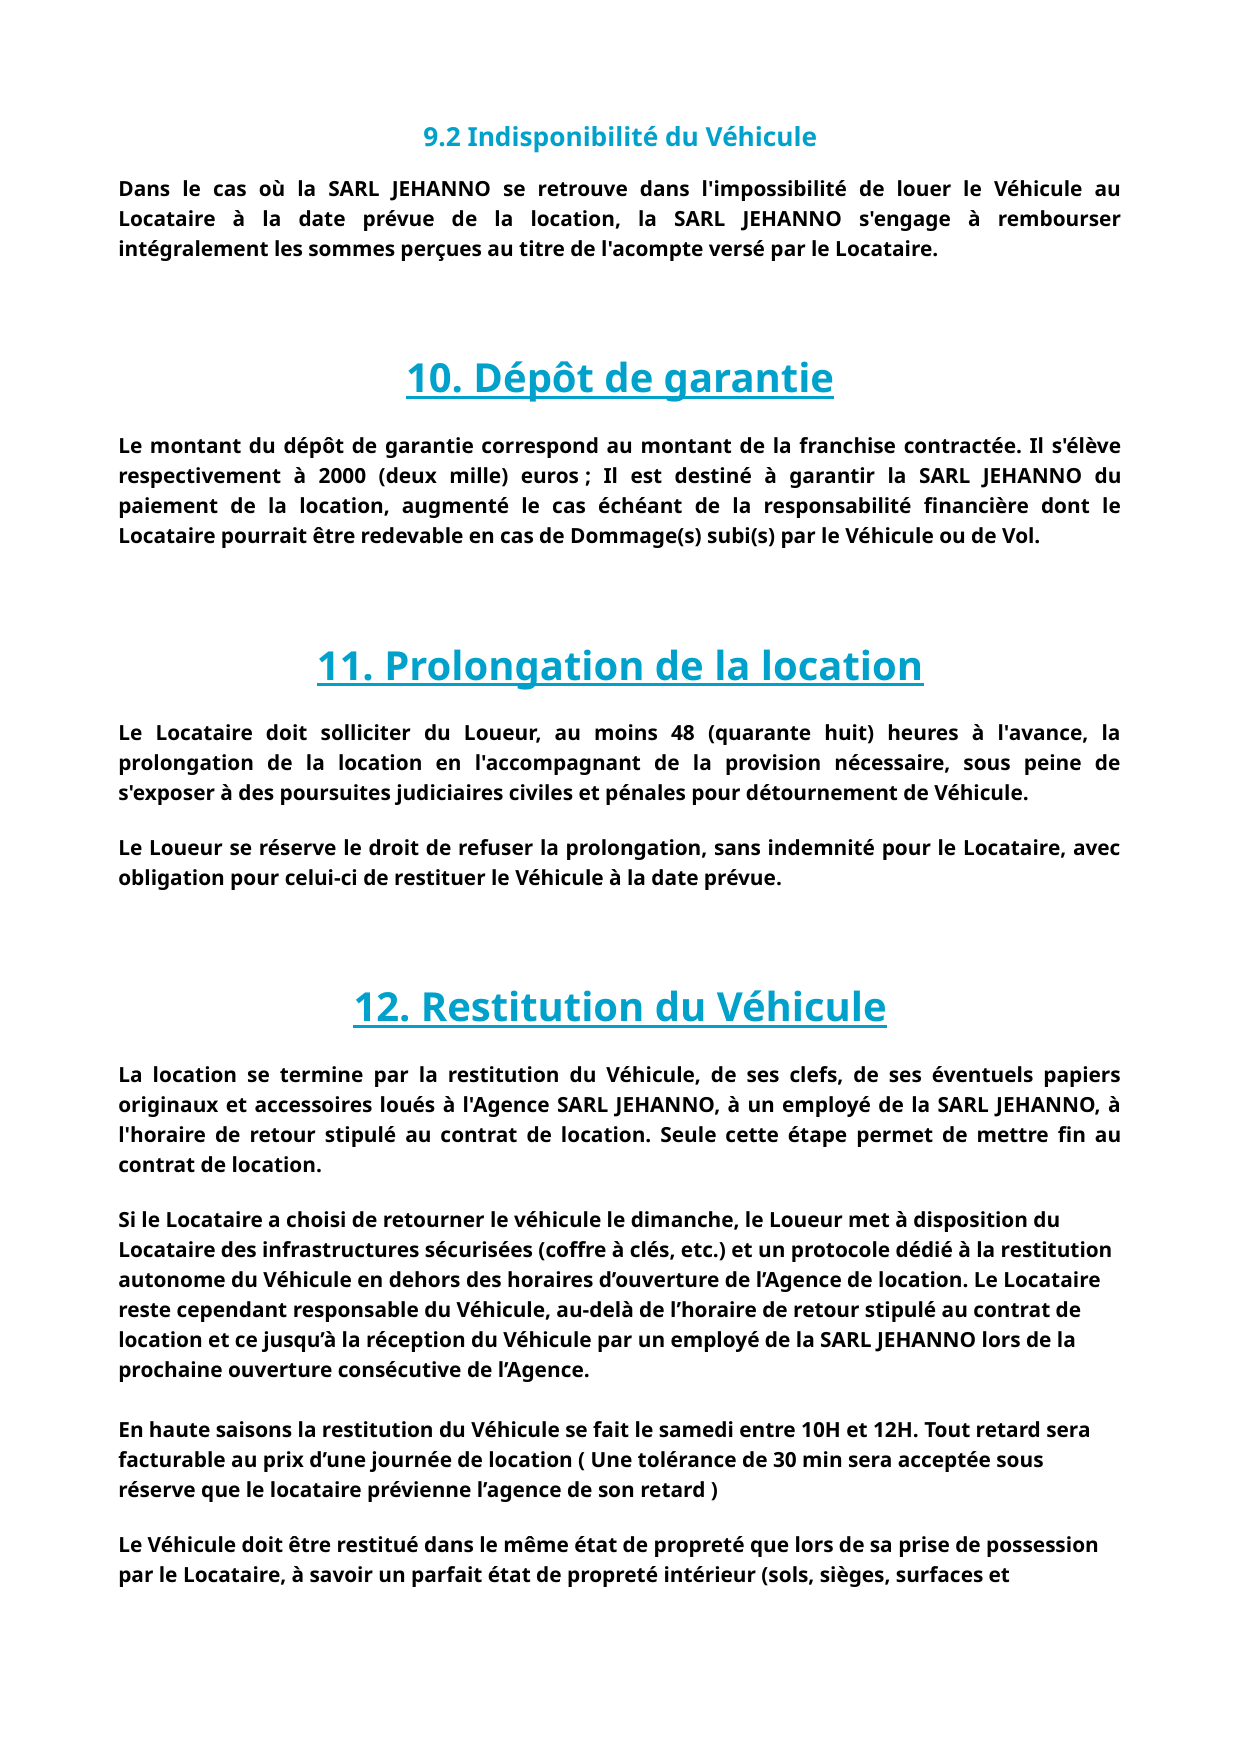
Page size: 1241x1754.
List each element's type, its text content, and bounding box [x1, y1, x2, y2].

text Le Locataire doit solliciter du Loueur, au moins 48 (quarante huit) heures à l'avance, la prolongation de la location en l'accompagnant de la provision nécessaire, sous peine de s'exposer à des poursuites judiciaires civiles et pénales pour détournement de Véhicule. [118, 717, 1122, 807]
text Dans le cas où la SARL JEHANNO se retrouve dans l'impossibilité de louer le Véhicule au Locataire à la date prévue de la location, la SARL JEHANNO s'engage à rembourser intégralement les sommes perçues au titre de l'acompte versé par le Locataire. [118, 173, 1122, 263]
text La location se termine par la restitution du Véhicule, de ses clefs, de ses éventuels papiers originaux et accessoires loués à l'Agence SARL JEHANNO, à un employé de la SARL JEHANNO, à l'horaire de retour stipulé au contrat de location. Seule cette étape permet de mettre fin au contrat de location. [118, 1058, 1122, 1178]
subtitle 12. Restitution du Véhicule [118, 979, 1122, 1033]
text Si le Locataire a choisi de retourner le véhicule le dimanche, le Loueur met à disposition du Locataire des infrastructures sécurisées (coffre à clés, etc.) et un protocole dédié à la restitution autonome du Véhicule en dehors des horaires d’ouverture de l’Agence de location. Le Locataire reste cependant responsable du Véhicule, au-delà de l’horaire de retour stipulé au contrat de location et ce jusqu’à la réception du Véhicule par un employé de la SARL JEHANNO lors de la prochaine ouverture consécutive de l’Agence. En haute saisons la restitution du Véhicule se fait le samedi entre 10H et 12H. Tout retard sera facturable au prix d’une journée de location ( Une tolérance de 30 min sera acceptée sous réserve que le locataire prévienne l’agence de son retard ) [118, 1203, 1122, 1503]
text Le montant du dépôt de garantie correspond au montant de la franchise contractée. Il s'élève respectivement à 2000 (deux mille) euros ; Il est destiné à garantir la SARL JEHANNO du paiement de la location, augmenté le cas échéant de la responsabilité financière dont le Locataire pourrait être redevable en cas de Dommage(s) subi(s) par le Véhicule ou de Vol. [118, 429, 1122, 549]
subtitle 9.2 Indisponibilité du Véhicule [118, 118, 1122, 154]
subtitle 10. Dépôt de garantie [118, 350, 1122, 404]
text Le Véhicule doit être restitué dans le même état de propreté que lors de sa prise de possession par le Locataire, à savoir un parfait état de propreté intérieur (sols, sièges, surfaces et [118, 1528, 1122, 1588]
text Le Loueur se réserve le droit de refuser la prolongation, sans indemnité pour le Locataire, avec obligation pour celui-ci de restituer le Véhicule à la date prévue. [118, 832, 1122, 892]
subtitle 11. Prolongation de la location [118, 637, 1122, 692]
